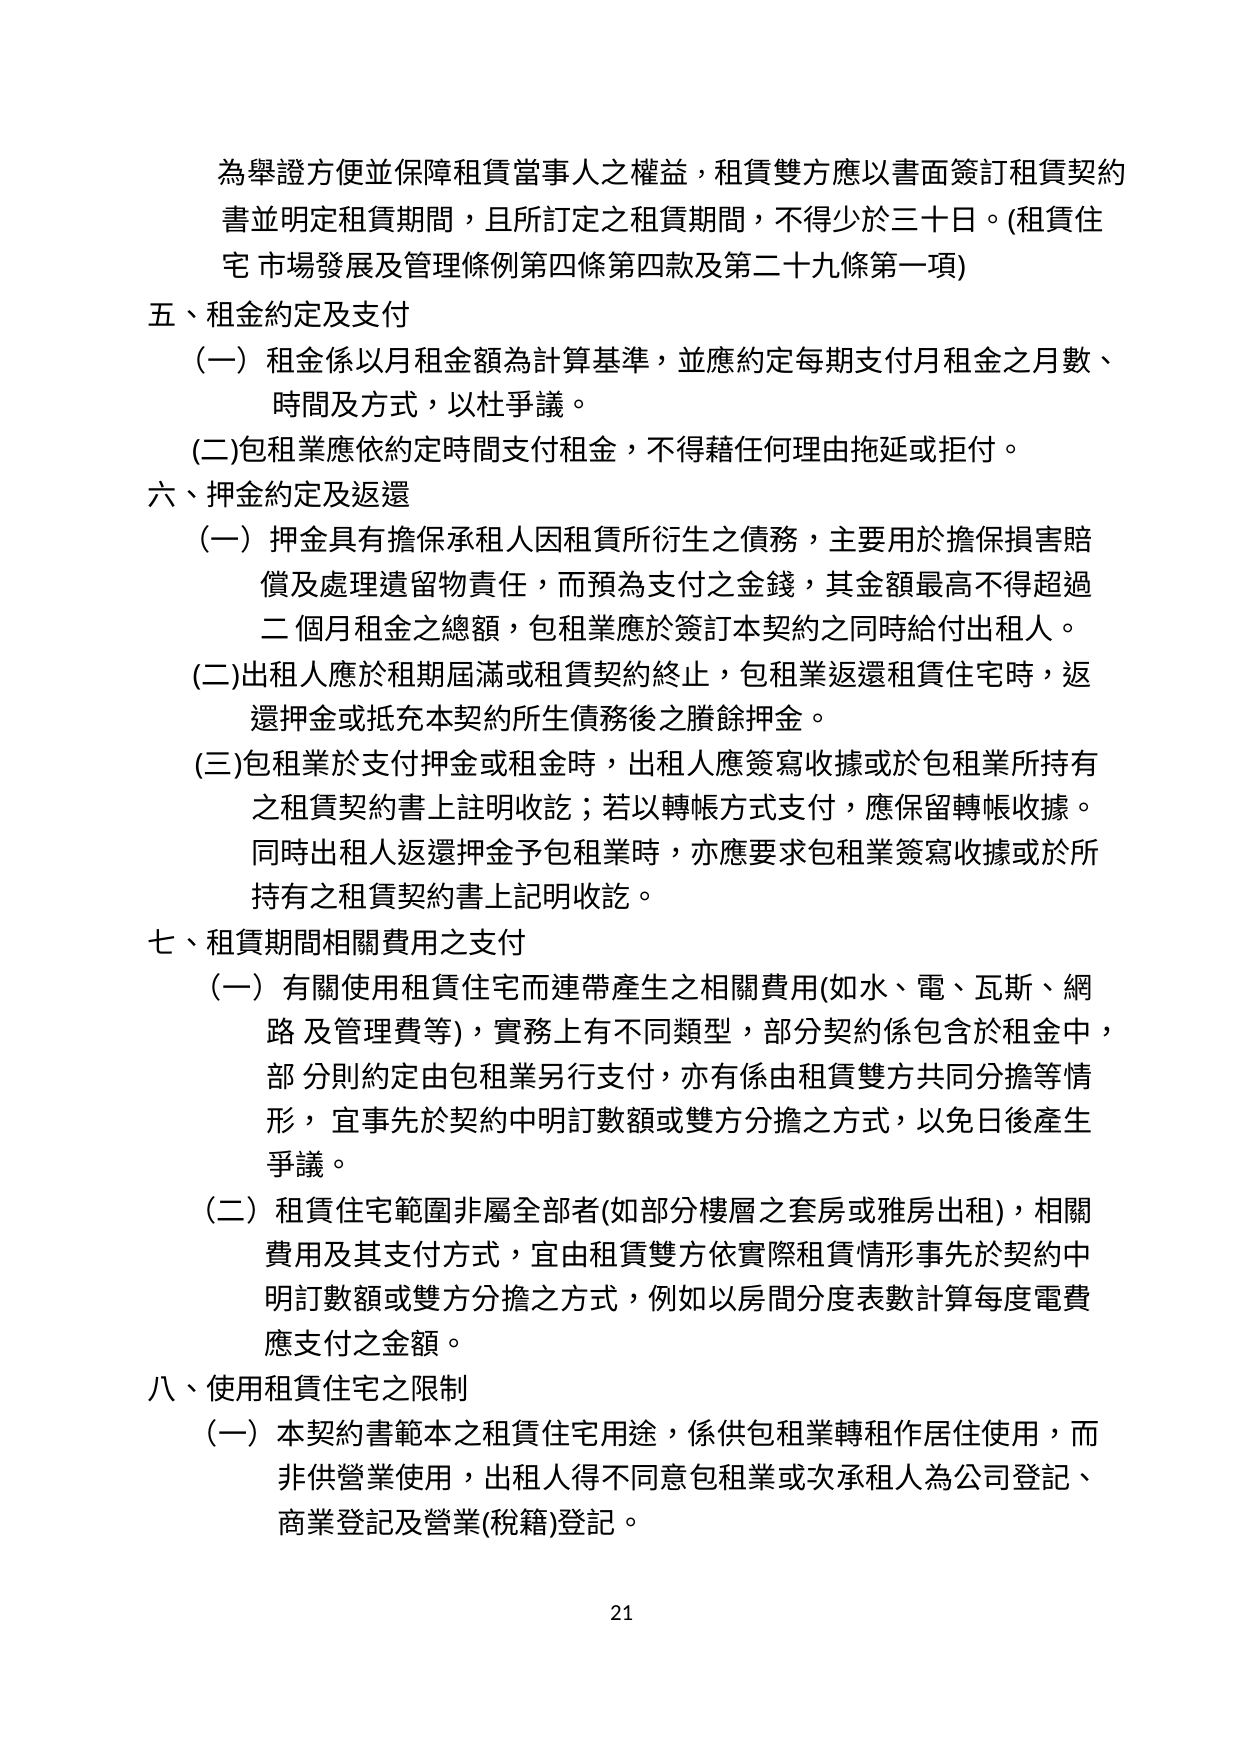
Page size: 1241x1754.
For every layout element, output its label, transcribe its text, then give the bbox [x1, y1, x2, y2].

text (三)包租業於支付押金或租金時，出租人應簽寫收據或於包租業所持有 之租賃契約書上註明收訖；若以轉帳方式支付，應保留轉帳收據。 同時出租人返還押金予包租業時，亦應要求包租業簽寫收據或於所 持有之租賃契約書上記明收訖。 [194, 741, 1100, 916]
text 書並明定租賃期間，且所訂定之租賃期間，不得少於三十日。(租賃住宅 市場發展及管理條例第四條第四款及第二十九條第一項) [221, 196, 1130, 285]
text (二)包租業應依約定時間支付租金，不得藉任何理由拖延或拒付。 六、押金約定及返還 [148, 427, 1038, 514]
text 八、使用租賃住宅之限制 [148, 1366, 1142, 1408]
text （一）本契約書範本之租賃住宅用途，係供包租業轉租作居住使用，而 非供營業使用，出租人得不同意包租業或次承租人為公司登記、 商業登記及營業(稅籍)登記。 [188, 1411, 1100, 1542]
text （一）租金係以月租金額為計算基準，並應約定每期支付月租金之月數、 時間及方式，以杜爭議。 [177, 337, 1092, 424]
text （一）有關使用租賃住宅而連帶產生之相關費用(如水、電、瓦斯、網路 及管理費等)，實務上有不同類型，部分契約係包含於租金中，部 分則約定由包租業另行支付，亦有係由租賃雙方共同分擔等情形， 宜事先於契約中明訂數額或雙方分擔之方式，以免日後產生爭議。 [192, 964, 1093, 1184]
text 七、租賃期間相關費用之支付 [148, 919, 1142, 962]
text (二)出租人應於租期屆滿或租賃契約終止，包租業返還租賃住宅時，返 還押金或抵充本契約所生債務後之賸餘押金。 [192, 651, 1093, 738]
text 為舉證方便並保障租賃當事人之權益，租賃雙方應以書面簽訂租賃契約 [217, 152, 1142, 192]
text （一）押金具有擔保承租人因租賃所衍生之債務，主要用於擔保損害賠 償及處理遺留物責任，而預為支付之金錢，其金額最高不得超過二 個月租金之總額，包租業應於簽訂本契約之同時給付出租人。 [181, 517, 1093, 648]
text （二）租賃住宅範圍非屬全部者(如部分樓層之套房或雅房出租)，相關 費用及其支付方式，宜由租賃雙方依實際租賃情形事先於契約中 明訂數額或雙方分擔之方式，例如以房間分度表數計算每度電費 應支付之金額。 [187, 1187, 1093, 1363]
text 五、租金約定及支付 [148, 289, 1142, 335]
